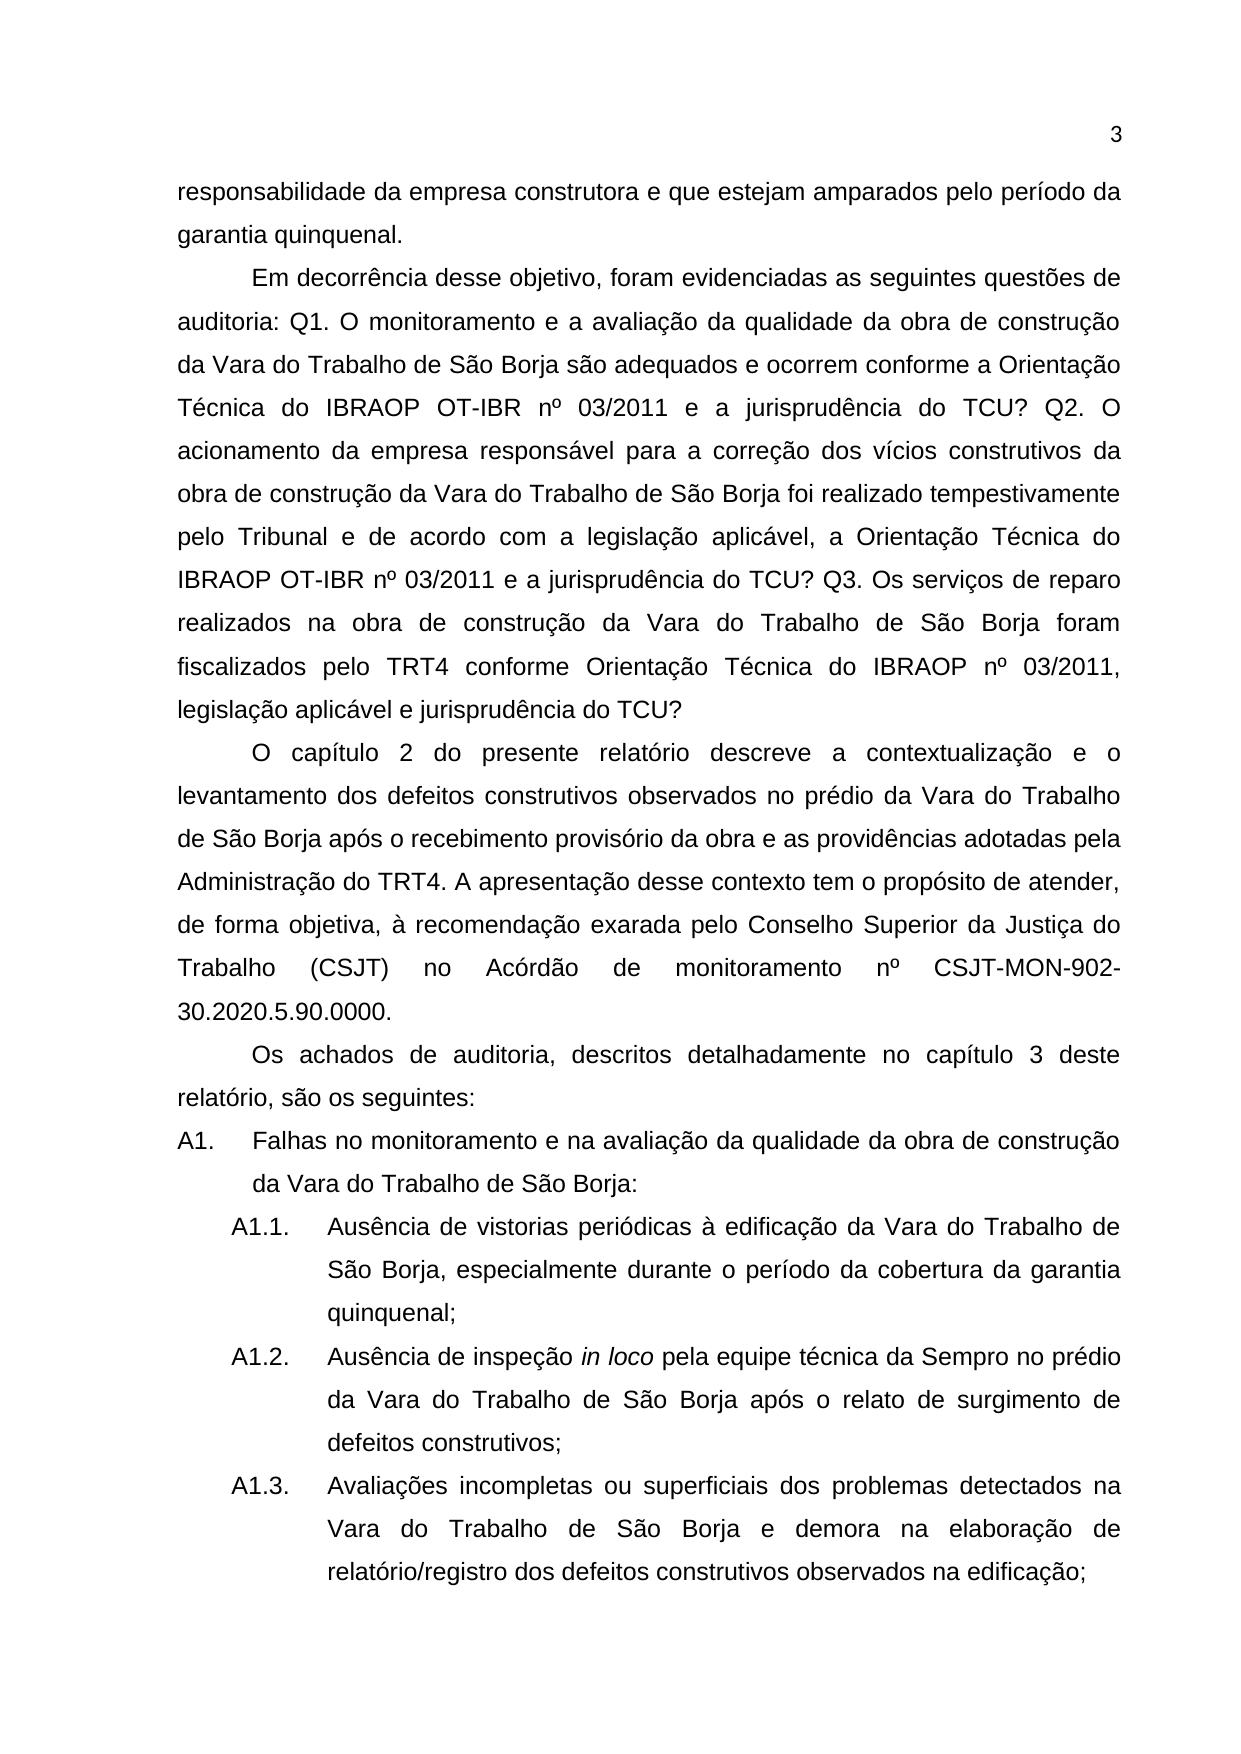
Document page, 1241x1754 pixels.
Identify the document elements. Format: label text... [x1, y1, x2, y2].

list Avaliações incompletas ou superficiais dos problemas detectados na Vara do Trabalho de São Borja e demora na elaboração de relatório/registro dos defeitos construtivos observados na edificação; [289, 1471, 1122, 1586]
text Os achados de auditoria, descritos detalhadamente no capítulo 3 deste relatório, são os seguintes: [177, 1039, 1122, 1111]
text Em decorrência desse objetivo, foram evidenciadas as seguintes questões de auditoria: Q1. O monitoramento e a avaliação da qualidade da obra de construção da Vara do Trabalho de São Borja são adequados e ocorrem conforme a Orientação Técnica do IBRAOP OT-IBR nº 03/2011 e a jurisprudência do TCU? Q2. O acionamento da empresa responsável para a correção dos vícios construtivos da obra de construção da Vara do Trabalho de São Borja foi realizado tempestivamente pelo Tribunal e de acordo com a legislação aplicável, a Orientação Técnica do IBRAOP OT-IBR nº 03/2011 e a jurisprudência do TCU? Q3. Os serviços de reparo realizados na obra de construção da Vara do Trabalho de São Borja foram fiscalizados pelo TRT4 conforme Orientação Técnica do IBRAOP nº 03/2011, legislação aplicável e jurisprudência do TCU? [177, 263, 1122, 723]
list Falhas no monitoramento e na avaliação da qualidade da obra de construção da Vara do Trabalho de São Borja: [214, 1126, 1122, 1198]
text responsabilidade da empresa construtora e que estejam amparados pelo período da garantia quinquenal. [177, 177, 1122, 249]
text O capítulo 2 do presente relatório descreve a contextualização e o levantamento dos defeitos construtivos observados no prédio da Vara do Trabalho de São Borja após o recebimento provisório da obra e as providências adotadas pela Administração do TRT4. A apresentação desse contexto tem o propósito de atender, de forma objetiva, à recomendação exarada pelo Conselho Superior da Justiça do Trabalho (CSJT) no Acórdão de monitoramento nº CSJT-MON-902-30.2020.5.90.0000. [177, 738, 1122, 1025]
list Ausência de inspeção in loco pela equipe técnica da Sempro no prédio da Vara do Trabalho de São Borja após o relato de surgimento de defeitos construtivos; [289, 1341, 1122, 1456]
list Ausência de vistorias periódicas à edificação da Vara do Trabalho de São Borja, especialmente durante o período da cobertura da garantia quinquenal; [289, 1212, 1122, 1327]
